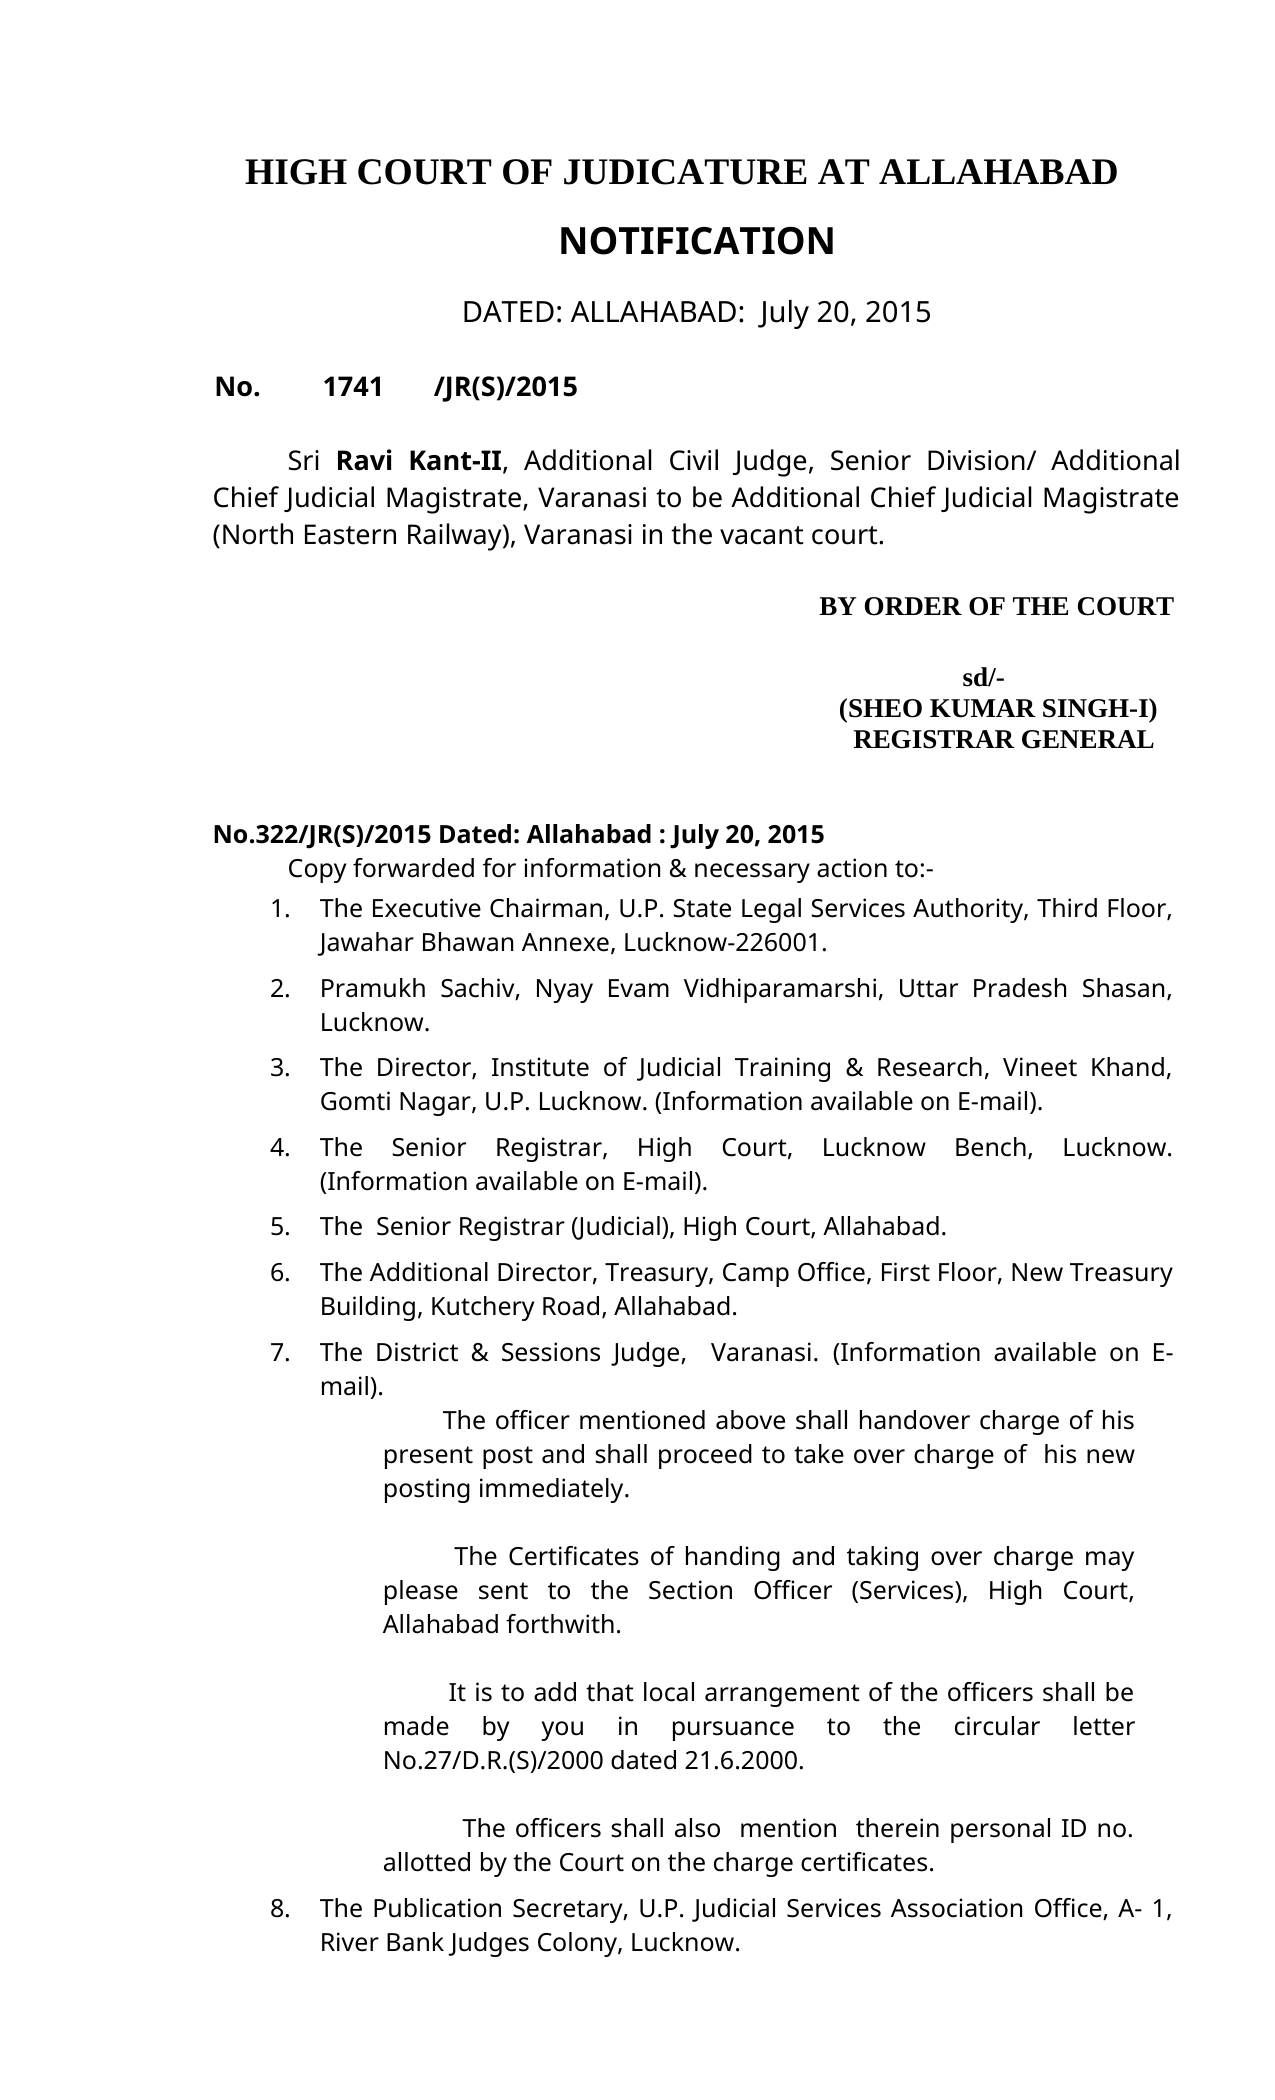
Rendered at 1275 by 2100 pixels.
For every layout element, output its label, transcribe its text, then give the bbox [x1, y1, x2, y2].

table_header [264, 885, 314, 964]
table_cell [264, 1124, 314, 1203]
text Copy forwarded for information & necessary action to:- [212, 851, 1181, 885]
title HIGH COURT OF JUDICATURE AT ALLAHABAD [175, 150, 1189, 193]
subtitle NOTIFICATION [212, 215, 1181, 266]
table_cell [264, 1249, 314, 1328]
subtitle No.322/JR(S)/2015 Dated: Allahabad : July 20, 2015 [212, 817, 1181, 851]
table_header /JR(S)/2015 [422, 368, 638, 405]
table_cell The Senior Registrar, High Court, Lucknow Bench, Lucknow. (Information available on E-mail). [314, 1124, 1180, 1203]
table_cell The Publication Secretary, U.P. Judicial Services Association Office, A- 1, River Bank Judges Colony, Lucknow. [314, 1885, 1180, 1964]
table_cell The District & Sessions Judge, Varanasi. (Information available on E-mail). The officer mentioned above shall handover charge of his present post and shall proceed to take over charge of his new posting immediately. The Certificates of handing and taking over charge may please sent to the Section Officer (Services), High Court, Allahabad forthwith. It is to add that local arrangement of the officers shall be made by you in pursuance to the circular letter No.27/D.R.(S)/2000 dated 21.6.2000. The officers shall also mention therein personal ID no. allotted by the Court on the charge certificates. [314, 1329, 1180, 1885]
text REGISTRAR GENERAL [62, 723, 1181, 754]
text sd/- (SHEO KUMAR SINGH-I) [62, 661, 1181, 723]
table_cell [264, 1329, 314, 1885]
table_cell [264, 965, 314, 1044]
table_cell The Additional Director, Treasury, Camp Office, First Floor, New Treasury Building, Kutchery Road, Allahabad. [314, 1249, 1180, 1328]
table_header 1741 [284, 368, 422, 405]
table_cell Pramukh Sachiv, Nyay Evam Vidhiparamarshi, Uttar Pradesh Shasan, Lucknow. [314, 965, 1180, 1044]
table_header The Executive Chairman, U.P. State Legal Services Authority, Third Floor, Jawahar Bhawan Annexe, Lucknow-226001. [314, 885, 1180, 964]
text BY ORDER OF THE COURT [212, 590, 1181, 621]
table_cell [264, 1044, 314, 1124]
table_cell The Senior Registrar (Judicial), High Court, Allahabad. [314, 1203, 1180, 1249]
text Sri Ravi Kant-II, Additional Civil Judge, Senior Division/ Additional Chief Judicial Magistrate, Varanasi to be Additional Chief Judicial Magistrate (North Eastern Railway), Varanasi in the vacant court. [212, 442, 1181, 552]
table_cell [264, 1203, 314, 1249]
subtitle DATED: ALLAHABAD: July 20, 2015 [212, 291, 1181, 331]
table_cell [264, 1885, 314, 1964]
table_header No. [203, 368, 284, 405]
table_cell The Director, Institute of Judicial Training & Research, Vineet Khand, Gomti Nagar, U.P. Lucknow. (Information available on E-mail). [314, 1044, 1180, 1124]
